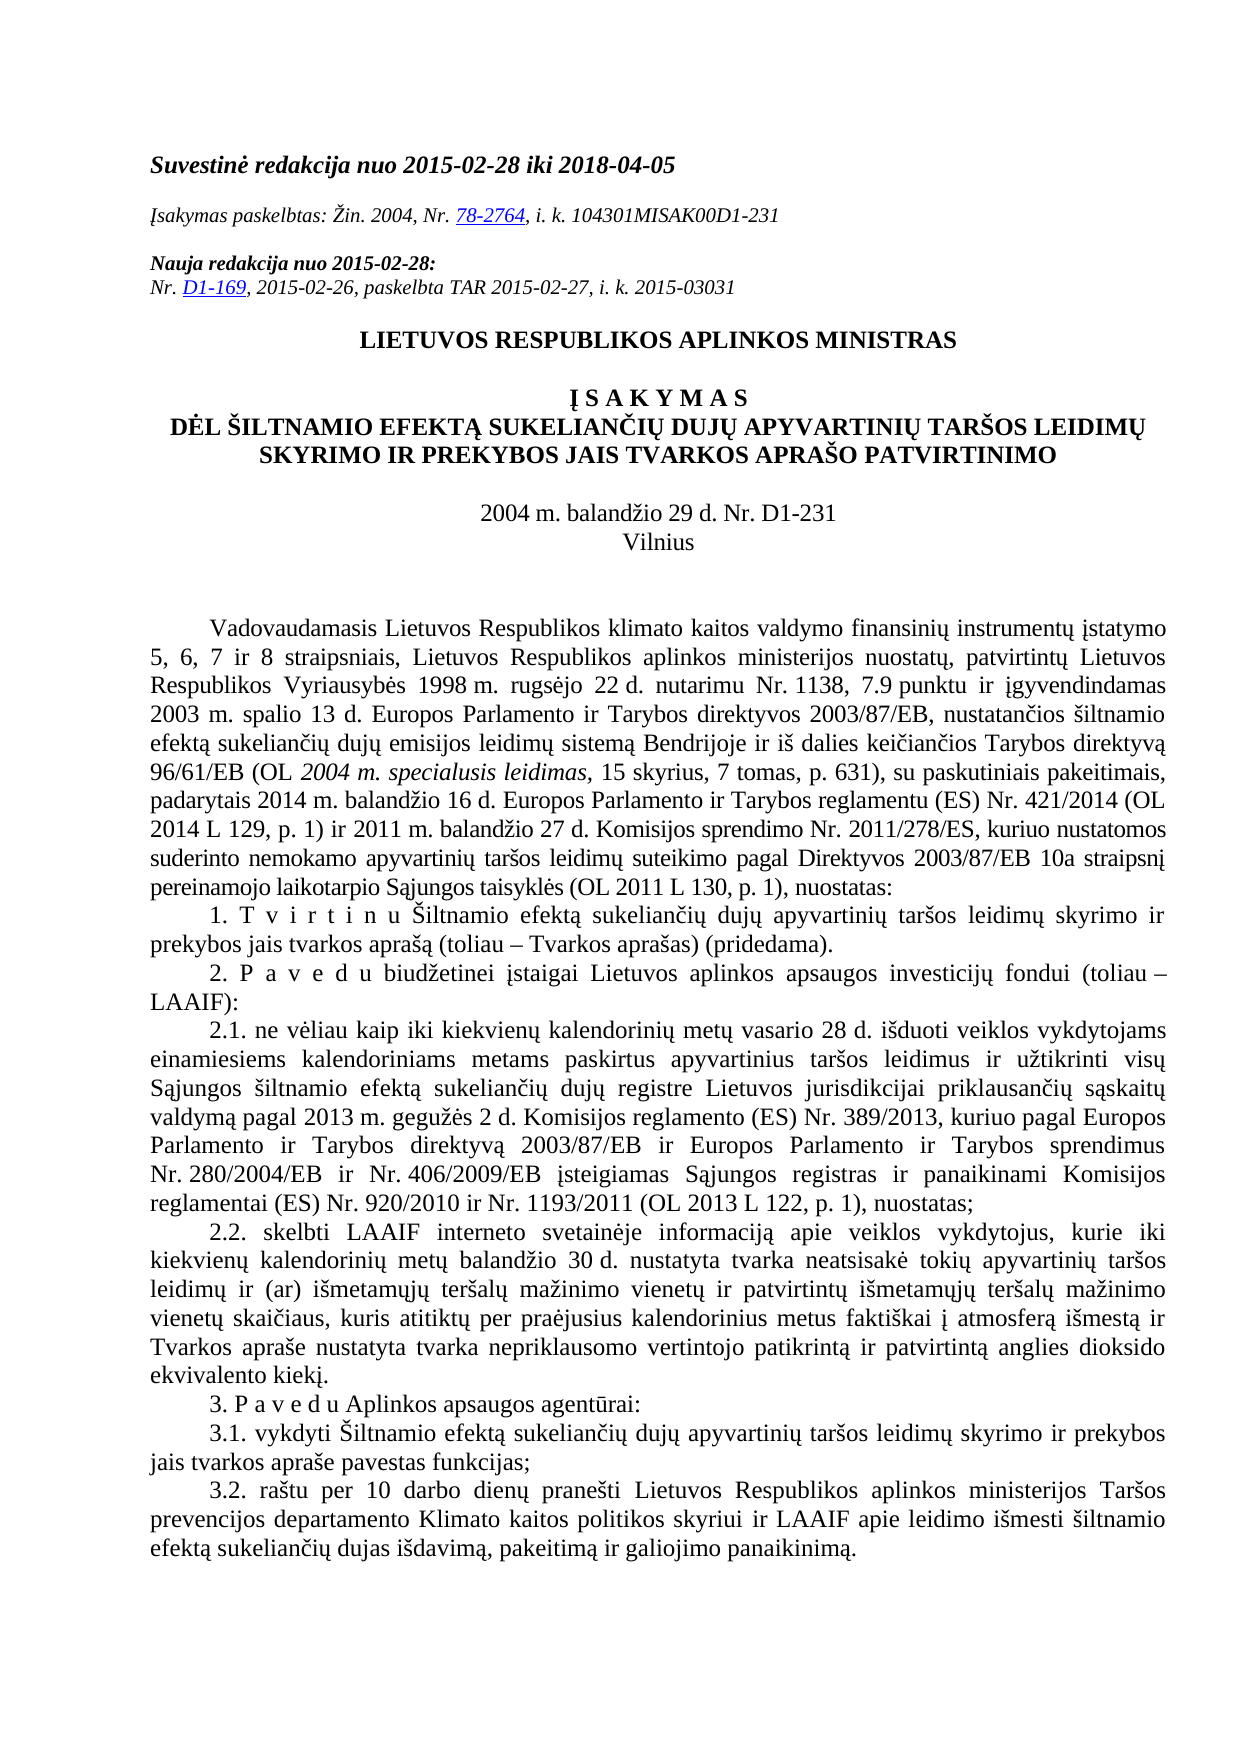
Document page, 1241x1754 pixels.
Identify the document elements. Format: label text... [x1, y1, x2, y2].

text 2.1. ne vėliau kaip iki kiekvienų kalendorinių metų vasario 28 d. išduoti veiklos vykdytojams einamiesiems kalendoriniams metams paskirtus apyvartinius taršos leidimus ir užtikrinti visų Sąjungos šiltnamio efektą sukeliančių dujų registre Lietuvos jurisdikcijai priklausančių sąskaitų valdymą pagal 2013 m. gegužės 2 d. Komisijos reglamento (ES) Nr. 389/2013, kuriuo pagal Europos Parlamento ir Tarybos direktyvą 2003/87/EB ir Europos Parlamento ir Tarybos sprendimus Nr. 280/2004/EB ir Nr. 406/2009/EB įsteigiamas Sąjungos registras ir panaikinami Komisijos reglamentai (ES) Nr. 920/2010 ir Nr. 1193/2011 (OL 2013 L 122, p. 1), nuostatas; [150, 1015, 1167, 1217]
text 1. T v i r t i n u Šiltnamio efektą sukeliančių dujų apyvartinių taršos leidimų skyrimo ir prekybos jais tvarkos aprašą (toliau – Tvarkos aprašas) (pridedama). [150, 900, 1167, 958]
text 2.2. skelbti LAAIF interneto svetainėje informaciją apie veiklos vykdytojus, kurie iki kiekvienų kalendorinių metų balandžio 30 d. nustatyta tvarka neatsisakė tokių apyvartinių taršos leidimų ir (ar) išmetamųjų teršalų mažinimo vienetų ir patvirtintų išmetamųjų teršalų mažinimo vienetų skaičiaus, kuris atitiktų per praėjusius kalendorinius metus faktiškai į atmosferą išmestą ir Tvarkos apraše nustatyta tvarka nepriklausomo vertintojo patikrintą ir patvirtintą anglies dioksido ekvivalento kiekį. [150, 1217, 1167, 1389]
text Nr. D1-169, 2015-02-26, paskelbta TAR 2015-02-27, i. k. 2015-03031 [150, 275, 1167, 299]
text LIETUVOS RESPUBLIKOS APLINKOS MINISTRAS [150, 325, 1167, 354]
text 2. P a v e d u biudžetinei įstaigai Lietuvos aplinkos apsaugos investicijų fondui (toliau – LAAIF): [150, 958, 1167, 1015]
text Vilnius [150, 527, 1167, 555]
text Vadovaudamasis Lietuvos Respublikos klimato kaitos valdymo finansinių instrumentų įstatymo 5, 6, 7 ir 8 straipsniais, Lietuvos Respublikos aplinkos ministerijos nuostatų, patvirtintų Lietuvos Respublikos Vyriausybės 1998 m. rugsėjo 22 d. nutarimu Nr. 1138, 7.9 punktu ir įgyvendindamas 2003 m. spalio 13 d. Europos Parlamento ir Tarybos direktyvos 2003/87/EB, nustatančios šiltnamio efektą sukeliančių dujų emisijos leidimų sistemą Bendrijoje ir iš dalies keičiančios Tarybos direktyvą 96/61/EB (OL 2004 m. specialusis leidimas, 15 skyrius, 7 tomas, p. 631), su paskutiniais pakeitimais, padarytais 2014 m. balandžio 16 d. Europos Parlamento ir Tarybos reglamentu (ES) Nr. 421/2014 (OL 2014 L 129, p. 1) ir 2011 m. balandžio 27 d. Komisijos sprendimo Nr. 2011/278/ES, kuriuo nustatomos suderinto nemokamo apyvartinių taršos leidimų suteikimo pagal Direktyvos 2003/87/EB 10a straipsnį pereinamojo laikotarpio Sąjungos taisyklės (OL 2011 L 130, p. 1), nuostatas: [150, 613, 1167, 900]
text Nauja redakcija nuo 2015-02-28: [150, 251, 1167, 275]
text Suvestinė redakcija nuo 2015-02-28 iki 2018-04-05 [150, 150, 1167, 179]
text 2004 m. balandžio 29 d. Nr. D1-231 [150, 498, 1167, 527]
text Įsakymas paskelbtas: Žin. 2004, Nr. 78-2764, i. k. 104301MISAK00D1-231 [150, 203, 1167, 227]
text Į S A K Y M A S [150, 383, 1167, 412]
text 3. P a v e d u Aplinkos apsaugos agentūrai: [150, 1389, 1167, 1418]
text 3.2. raštu per 10 darbo dienų pranešti Lietuvos Respublikos aplinkos ministerijos Taršos prevencijos departamento Klimato kaitos politikos skyriui ir LAAIF apie leidimo išmesti šiltnamio efektą sukeliančių dujas išdavimą, pakeitimą ir galiojimo panaikinimą. [150, 1475, 1167, 1562]
text DĖL ŠILTNAMIO EFEKTĄ SUKELIANČIŲ DUJŲ APYVARTINIŲ TARŠOS LEIDIMŲ SKYRIMO IR PREKYBOS JAIS tvarkos aprašo patvirtinimo [150, 412, 1167, 469]
text 3.1. vykdyti Šiltnamio efektą sukeliančių dujų apyvartinių taršos leidimų skyrimo ir prekybos jais tvarkos apraše pavestas funkcijas; [150, 1418, 1167, 1475]
